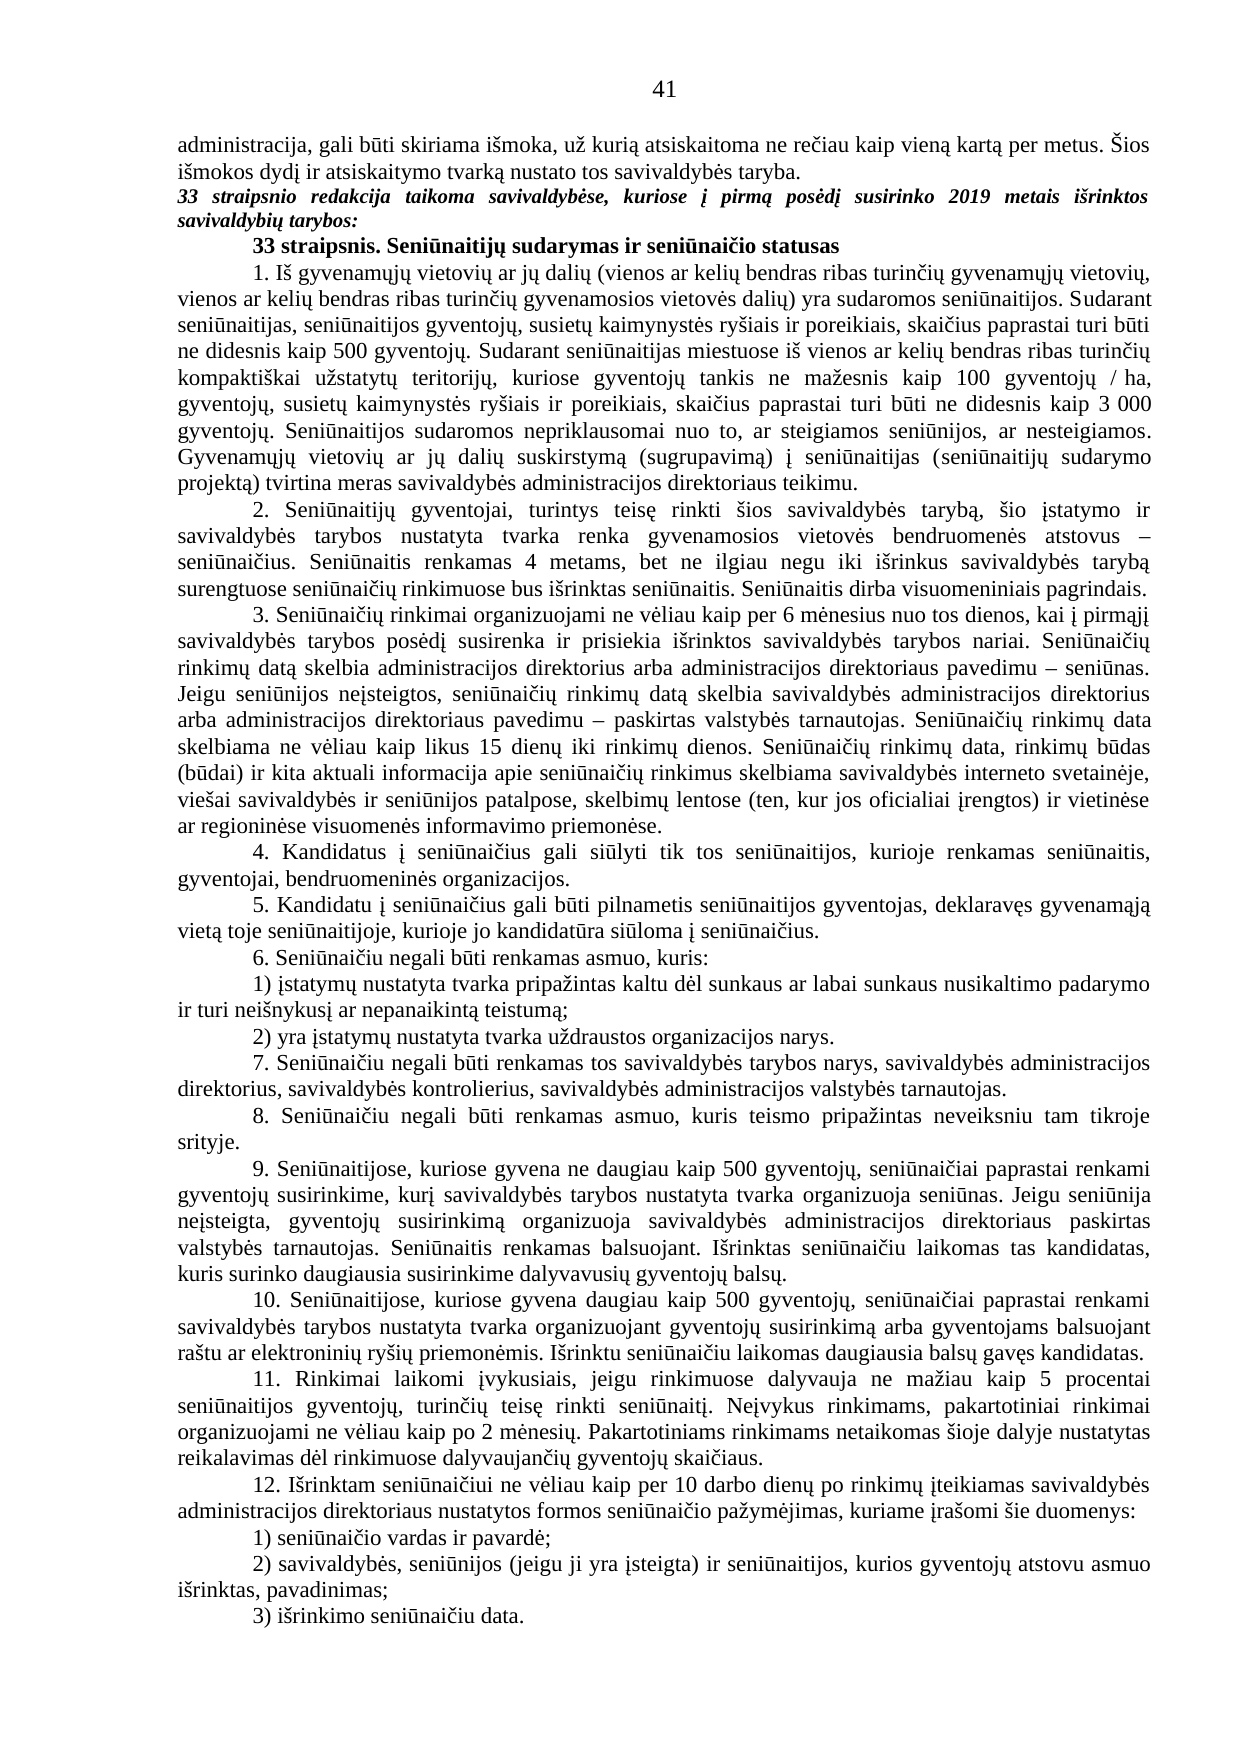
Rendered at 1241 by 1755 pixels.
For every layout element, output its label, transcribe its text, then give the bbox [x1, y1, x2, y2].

text administracija, gali būti skiriama išmoka, už kurią atsiskaitoma ne rečiau kaip vieną kartą per metus. Šios išmokos dydį ir atsiskaitymo tvarką nustato tos savivaldybės taryba. [177, 131, 1152, 184]
text 3) išrinkimo seniūnaičiu data. [177, 1603, 1152, 1629]
text 10. Seniūnaitijose, kuriose gyvena daugiau kaip 500 gyventojų, seniūnaičiai paprastai renkami savivaldybės tarybos nustatyta tvarka organizuojant gyventojų susirinkimą arba gyventojams balsuojant raštu ar elektroninių ryšių priemonėmis. Išrinktu seniūnaičiu laikomas daugiausia balsų gavęs kandidatas. [177, 1286, 1152, 1365]
text 2) savivaldybės, seniūnijos (jeigu ji yra įsteigta) ir seniūnaitijos, kurios gyventojų atstovu asmuo išrinktas, pavadinimas; [177, 1550, 1152, 1603]
text 12. Išrinktam seniūnaičiui ne vėliau kaip per 10 darbo dienų po rinkimų įteikiamas savivaldybės administracijos direktoriaus nustatytos formos seniūnaičio pažymėjimas, kuriame įrašomi šie duomenys: [177, 1471, 1152, 1523]
text 6. Seniūnaičiu negali būti renkamas asmuo, kuris: [177, 944, 1152, 970]
text 8. Seniūnaičiu negali būti renkamas asmuo, kuris teismo pripažintas neveiksniu tam tikroje srityje. [177, 1102, 1152, 1154]
text 9. Seniūnaitijose, kuriose gyvena ne daugiau kaip 500 gyventojų, seniūnaičiai paprastai renkami gyventojų susirinkime, kurį savivaldybės tarybos nustatyta tvarka organizuoja seniūnas. Jeigu seniūnija neįsteigta, gyventojų susirinkimą organizuoja savivaldybės administracijos direktoriaus paskirtas valstybės tarnautojas. Seniūnaitis renkamas balsuojant. Išrinktas seniūnaičiu laikomas tas kandidatas, kuris surinko daugiausia susirinkime dalyvavusių gyventojų balsų. [177, 1154, 1152, 1286]
text 4. Kandidatus į seniūnaičius gali siūlyti tik tos seniūnaitijos, kurioje renkamas seniūnaitis, gyventojai, bendruomeninės organizacijos. [177, 838, 1152, 891]
text 7. Seniūnaičiu negali būti renkamas tos savivaldybės tarybos narys, savivaldybės administracijos direktorius, savivaldybės kontrolierius, savivaldybės administracijos valstybės tarnautojas. [177, 1049, 1152, 1102]
text 2) yra įstatymų nustatyta tvarka uždraustos organizacijos narys. [177, 1023, 1152, 1049]
text 1) seniūnaičio vardas ir pavardė; [177, 1523, 1152, 1550]
text 1. Iš gyvenamųjų vietovių ar jų dalių (vienos ar kelių bendras ribas turinčių gyvenamųjų vietovių, vienos ar kelių bendras ribas turinčių gyvenamosios vietovės dalių) yra sudaromos seniūnaitijos. Sudarant seniūnaitijas, seniūnaitijos gyventojų, susietų kaimynystės ryšiais ir poreikiais, skaičius paprastai turi būti ne didesnis kaip 500 gyventojų. Sudarant seniūnaitijas miestuose iš vienos ar kelių bendras ribas turinčių kompaktiškai užstatytų teritorijų, kuriose gyventojų tankis ne mažesnis kaip 100 gyventojų / ha, gyventojų, susietų kaimynystės ryšiais ir poreikiais, skaičius paprastai turi būti ne didesnis kaip 3 000 gyventojų. Seniūnaitijos sudaromos nepriklausomai nuo to, ar steigiamos seniūnijos, ar nesteigiamos. Gyvenamųjų vietovių ar jų dalių suskirstymą (sugrupavimą) į seniūnaitijas (seniūnaitijų sudarymo projektą) tvirtina meras savivaldybės administracijos direktoriaus teikimu. [177, 258, 1152, 496]
text 5. Kandidatu į seniūnaičius gali būti pilnametis seniūnaitijos gyventojas, deklaravęs gyvenamąją vietą toje seniūnaitijoje, kurioje jo kandidatūra siūloma į seniūnaičius. [177, 891, 1152, 944]
text 1) įstatymų nustatyta tvarka pripažintas kaltu dėl sunkaus ar labai sunkaus nusikaltimo padarymo ir turi neišnykusį ar nepanaikintą teistumą; [177, 970, 1152, 1023]
text 33 straipsnio redakcija taikoma savivaldybėse, kuriose į pirmą posėdį susirinko 2019 metais išrinktos savivaldybių tarybos: [177, 184, 1152, 232]
text 3. Seniūnaičių rinkimai organizuojami ne vėliau kaip per 6 mėnesius nuo tos dienos, kai į pirmąjį savivaldybės tarybos posėdį susirenka ir prisiekia išrinktos savivaldybės tarybos nariai. Seniūnaičių rinkimų datą skelbia administracijos direktorius arba administracijos direktoriaus pavedimu – seniūnas. Jeigu seniūnijos neįsteigtos, seniūnaičių rinkimų datą skelbia savivaldybės administracijos direktorius arba administracijos direktoriaus pavedimu – paskirtas valstybės tarnautojas. Seniūnaičių rinkimų data skelbiama ne vėliau kaip likus 15 dienų iki rinkimų dienos. Seniūnaičių rinkimų data, rinkimų būdas (būdai) ir kita aktuali informacija apie seniūnaičių rinkimus skelbiama savivaldybės interneto svetainėje, viešai savivaldybės ir seniūnijos patalpose, skelbimų lentose (ten, kur jos oficialiai įrengtos) ir vietinėse ar regioninėse visuomenės informavimo priemonėse. [177, 601, 1152, 838]
text 2. Seniūnaitijų gyventojai, turintys teisę rinkti šios savivaldybės tarybą, šio įstatymo ir savivaldybės tarybos nustatyta tvarka renka gyvenamosios vietovės bendruomenės atstovus – seniūnaičius. Seniūnaitis renkamas 4 metams, bet ne ilgiau negu iki išrinkus savivaldybės tarybą surengtuose seniūnaičių rinkimuose bus išrinktas seniūnaitis. Seniūnaitis dirba visuomeniniais pagrindais. [177, 496, 1152, 601]
text 11. Rinkimai laikomi įvykusiais, jeigu rinkimuose dalyvauja ne mažiau kaip 5 procentai seniūnaitijos gyventojų, turinčių teisę rinkti seniūnaitį. Neįvykus rinkimams, pakartotiniai rinkimai organizuojami ne vėliau kaip po 2 mėnesių. Pakartotiniams rinkimams netaikomas šioje dalyje nustatytas reikalavimas dėl rinkimuose dalyvaujančių gyventojų skaičiaus. [177, 1365, 1152, 1471]
text 33 straipsnis. Seniūnaitijų sudarymas ir seniūnaičio statusas [177, 232, 1152, 258]
